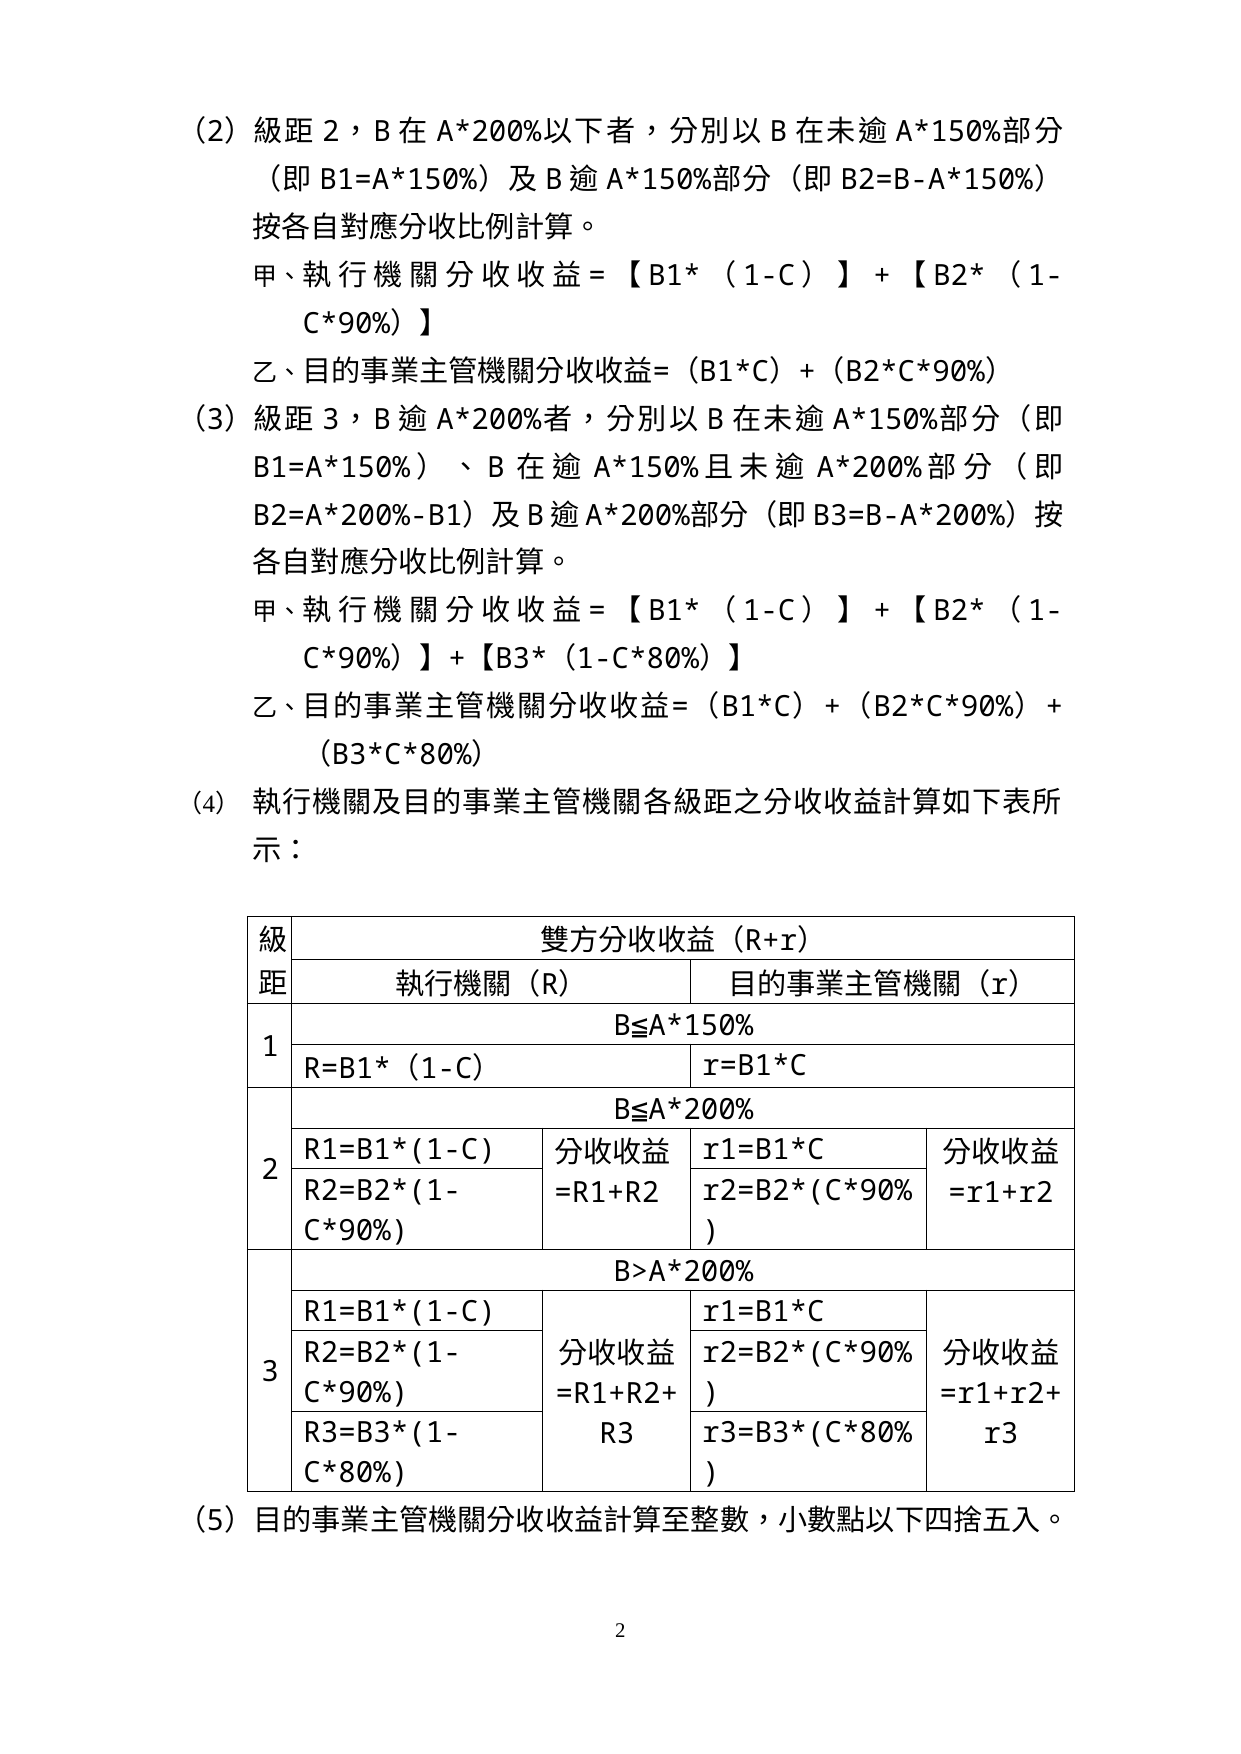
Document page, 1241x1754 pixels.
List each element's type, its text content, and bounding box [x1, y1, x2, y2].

table_cell B≦A*200% [292, 1088, 1074, 1128]
table_cell r=B1*C [691, 1045, 1074, 1087]
table_header 級距 [248, 917, 291, 1003]
list 級距3，B逾A*200%者，分別以B在未逾A*150%部分（即B1=A*150%）、B在逾A*150%且未逾A*200%部分（即B2=A*200%-B1）及B逾A*200%部分（即B3=B-A*200%）按各自對應分收比例計算。 [177, 391, 1063, 582]
table_header 雙方分收收益（R+r） [292, 917, 1074, 959]
table_cell r1=B1*C [691, 1291, 926, 1330]
table_cell r3=B3*(C*80%) [691, 1412, 926, 1491]
text （5）目的事業主管機關分收收益計算至整數，小數點以下四捨五入。 [177, 1492, 1063, 1540]
table_cell r2=B2*(C*90%) [691, 1169, 926, 1249]
list 目的事業主管機關分收收益=（B1*C）+（B2*C*90%）+（B3*C*80%） [252, 678, 1063, 774]
table_cell 3 [248, 1250, 291, 1491]
table_cell 分收收益 =r1+r2+r3 [927, 1291, 1074, 1491]
list 執行機關分收收益=【B1*（1-C）】+【B2*（1-C*90%）】 [252, 247, 1063, 343]
table_cell 2 [248, 1088, 291, 1249]
table_cell 1 [248, 1004, 291, 1087]
table_cell B>A*200% [292, 1250, 1074, 1289]
table_cell R2=B2*(1-C*90%) [292, 1331, 542, 1411]
table_cell 分收收益=R1+R2 [543, 1129, 690, 1249]
table_cell R=B1*（1-C） [292, 1045, 690, 1087]
list 執行機關分收收益=【B1*（1-C）】+【B2*（1-C*90%）】+【B3*（1-C*80%）】 [252, 582, 1063, 678]
table_cell R1=B1*(1-C) [292, 1291, 542, 1330]
list 執行機關及目的事業主管機關各級距之分收收益計算如下表所示： [177, 774, 1063, 870]
table_cell 分收收益=R1+R2+R3 [543, 1291, 690, 1491]
table_cell r1=B1*C [691, 1129, 926, 1168]
table_cell r2=B2*(C*90%) [691, 1331, 926, 1411]
list 目的事業主管機關分收收益=（B1*C）+（B2*C*90%） [252, 343, 1063, 391]
list 級距2，B在A*200%以下者，分別以B在未逾A*150%部分（即B1=A*150%）及B逾A*150%部分（即B2=B-A*150%）按各自對應分收比例計算。 [177, 103, 1063, 247]
table_cell R1=B1*(1-C) [292, 1129, 542, 1168]
table_cell 分收收益 =r1+r2 [927, 1129, 1074, 1249]
table_cell B≦A*150% [292, 1004, 1074, 1043]
table_cell 執行機關（R） [292, 960, 690, 1003]
table_cell R3=B3*(1-C*80%) [292, 1412, 542, 1491]
table_cell 目的事業主管機關（r） [691, 960, 1074, 1003]
table_cell R2=B2*(1-C*90%) [292, 1169, 542, 1249]
